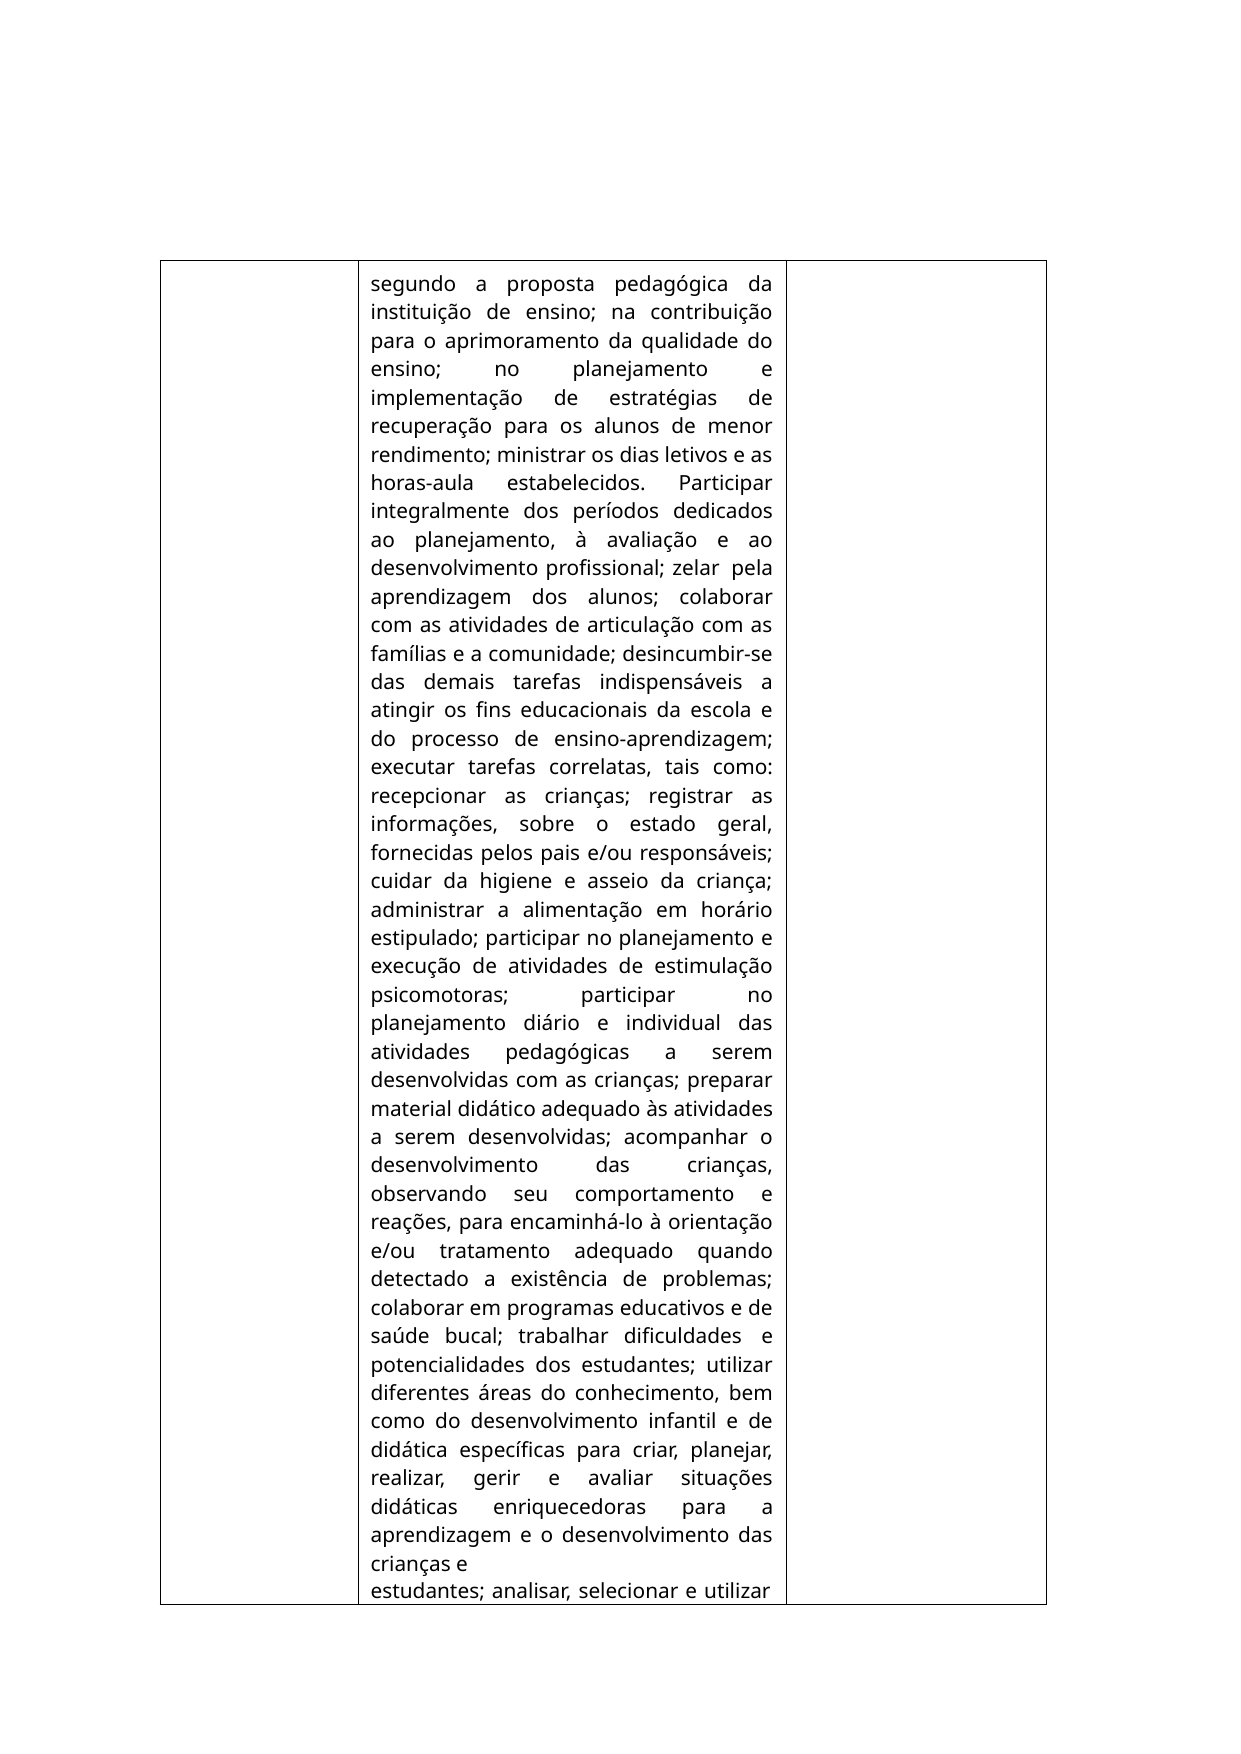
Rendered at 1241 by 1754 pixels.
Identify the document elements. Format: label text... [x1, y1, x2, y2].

table_header segundo a proposta pedagógica da instituição de ensino; na contribuição para o aprimoramento da qualidade do ensino; no planejamento e implementação de estratégias de recuperação para os alunos de menor rendimento; ministrar os dias letivos e as horas-aula estabelecidos. Participar integralmente dos períodos dedicados ao planejamento, à avaliação e ao desenvolvimento profissional; zelar pela aprendizagem dos alunos; colaborar com as atividades de articulação com as famílias e a comunidade; desincumbir-se das demais tarefas indispensáveis a atingir os fins educacionais da escola e do processo de ensino-aprendizagem; executar tarefas correlatas, tais como: recepcionar as crianças; registrar as informações, sobre o estado geral, fornecidas pelos pais e/ou responsáveis; cuidar da higiene e asseio da criança; administrar a alimentação em horário estipulado; participar no planejamento e execução de atividades de estimulação psicomotoras; participar no planejamento diário e individual das atividades pedagógicas a serem desenvolvidas com as crianças; preparar material didático adequado às atividades a serem desenvolvidas; acompanhar o desenvolvimento das crianças, observando seu comportamento e reações, para encaminhá-lo à orientação e/ou tratamento adequado quando detectado a existência de problemas; colaborar em programas educativos e de saúde bucal; trabalhar dificuldades e potencialidades dos estudantes; utilizar diferentes áreas do conhecimento, bem como do desenvolvimento infantil e de didática específicas para criar, planejar, realizar, gerir e avaliar situações didáticas enriquecedoras para a aprendizagem e o desenvolvimento das crianças e estudantes; analisar, selecionar e utilizar [359, 261, 786, 1603]
table_header [161, 261, 358, 1603]
table_header [787, 261, 1046, 1603]
